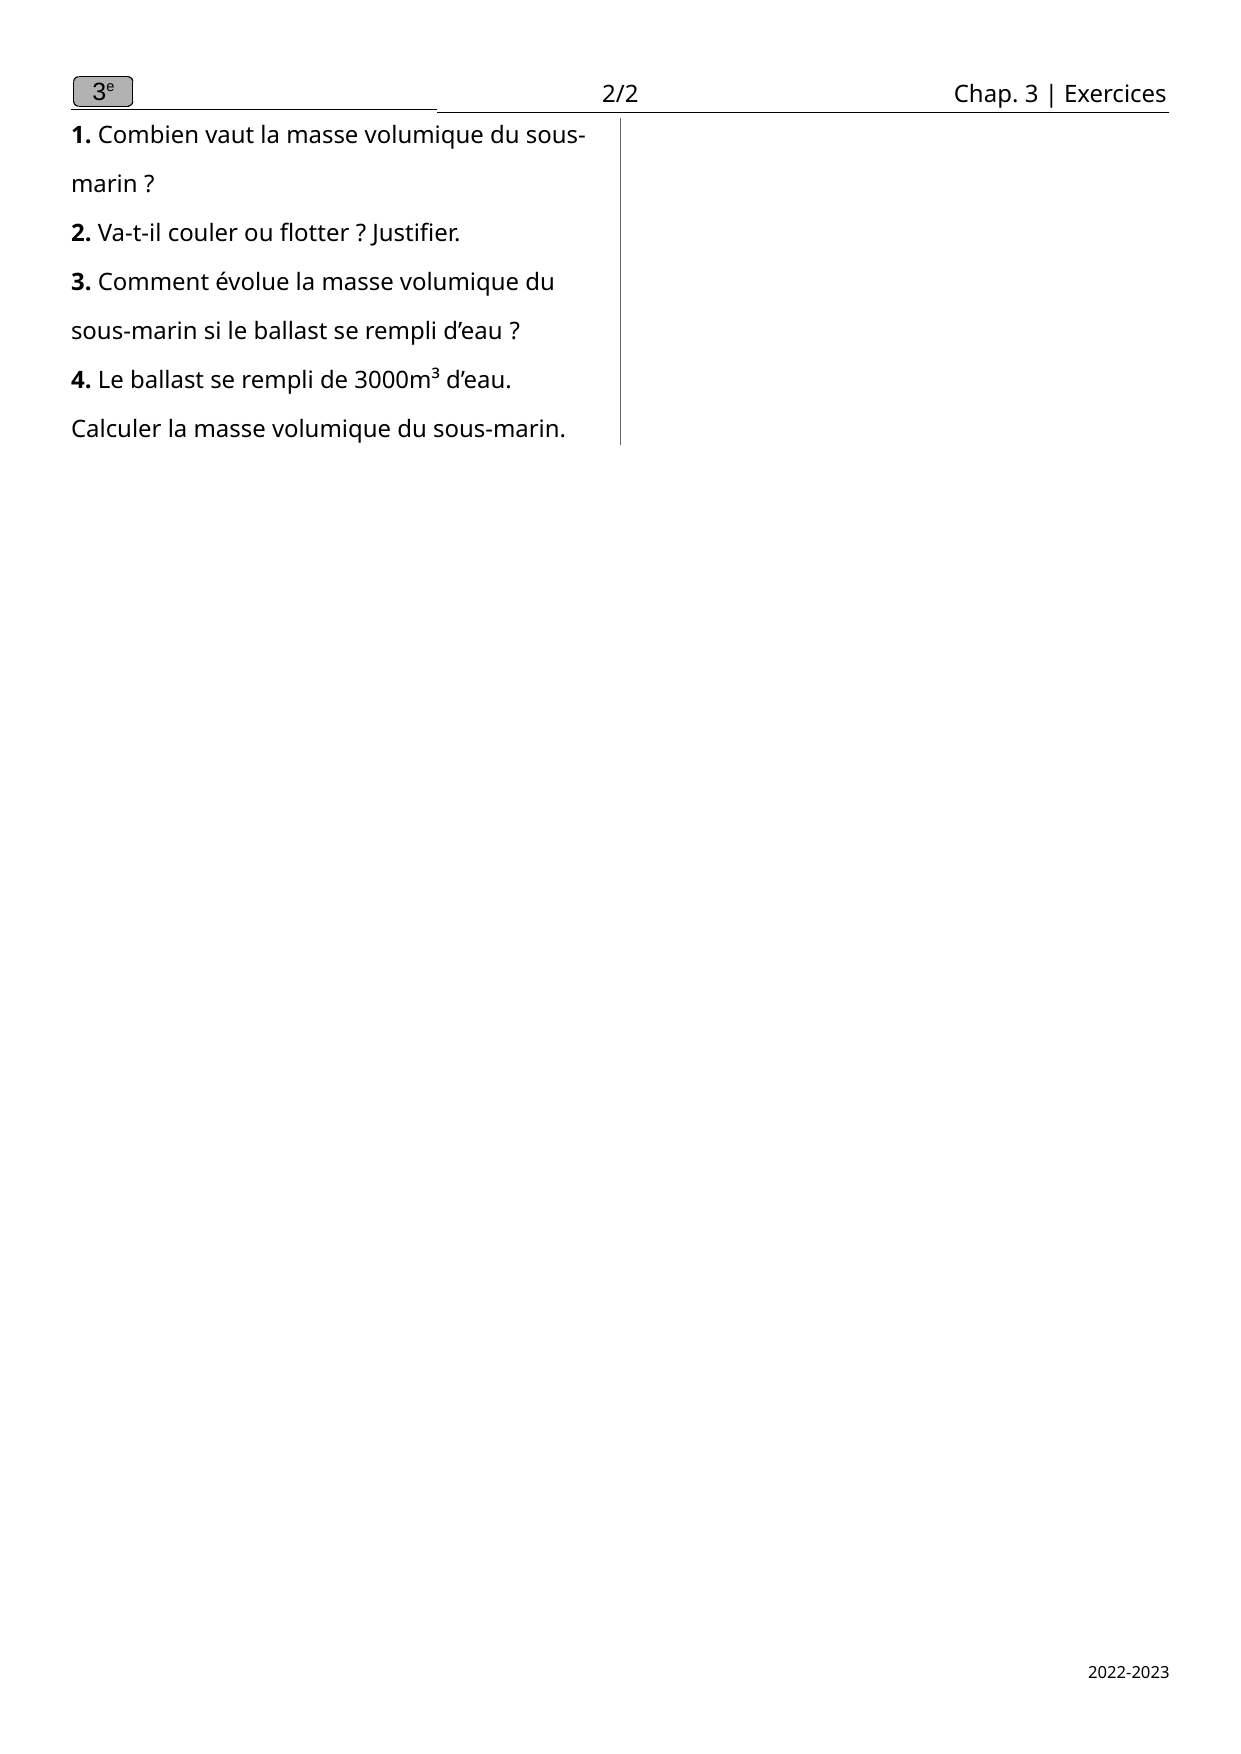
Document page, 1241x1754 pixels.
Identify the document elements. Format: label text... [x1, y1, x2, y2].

list Va-t-il couler ou flotter ? Justifier. [71, 216, 608, 248]
list Comment évolue la masse volumique du sous-marin si le ballast se rempli d’eau ? [71, 265, 608, 346]
list Le ballast se rempli de 3000m³ d’eau. Calculer la masse volumique du sous-marin. [71, 362, 608, 444]
list Combien vaut la masse volumique du sous-marin ? [71, 118, 608, 200]
